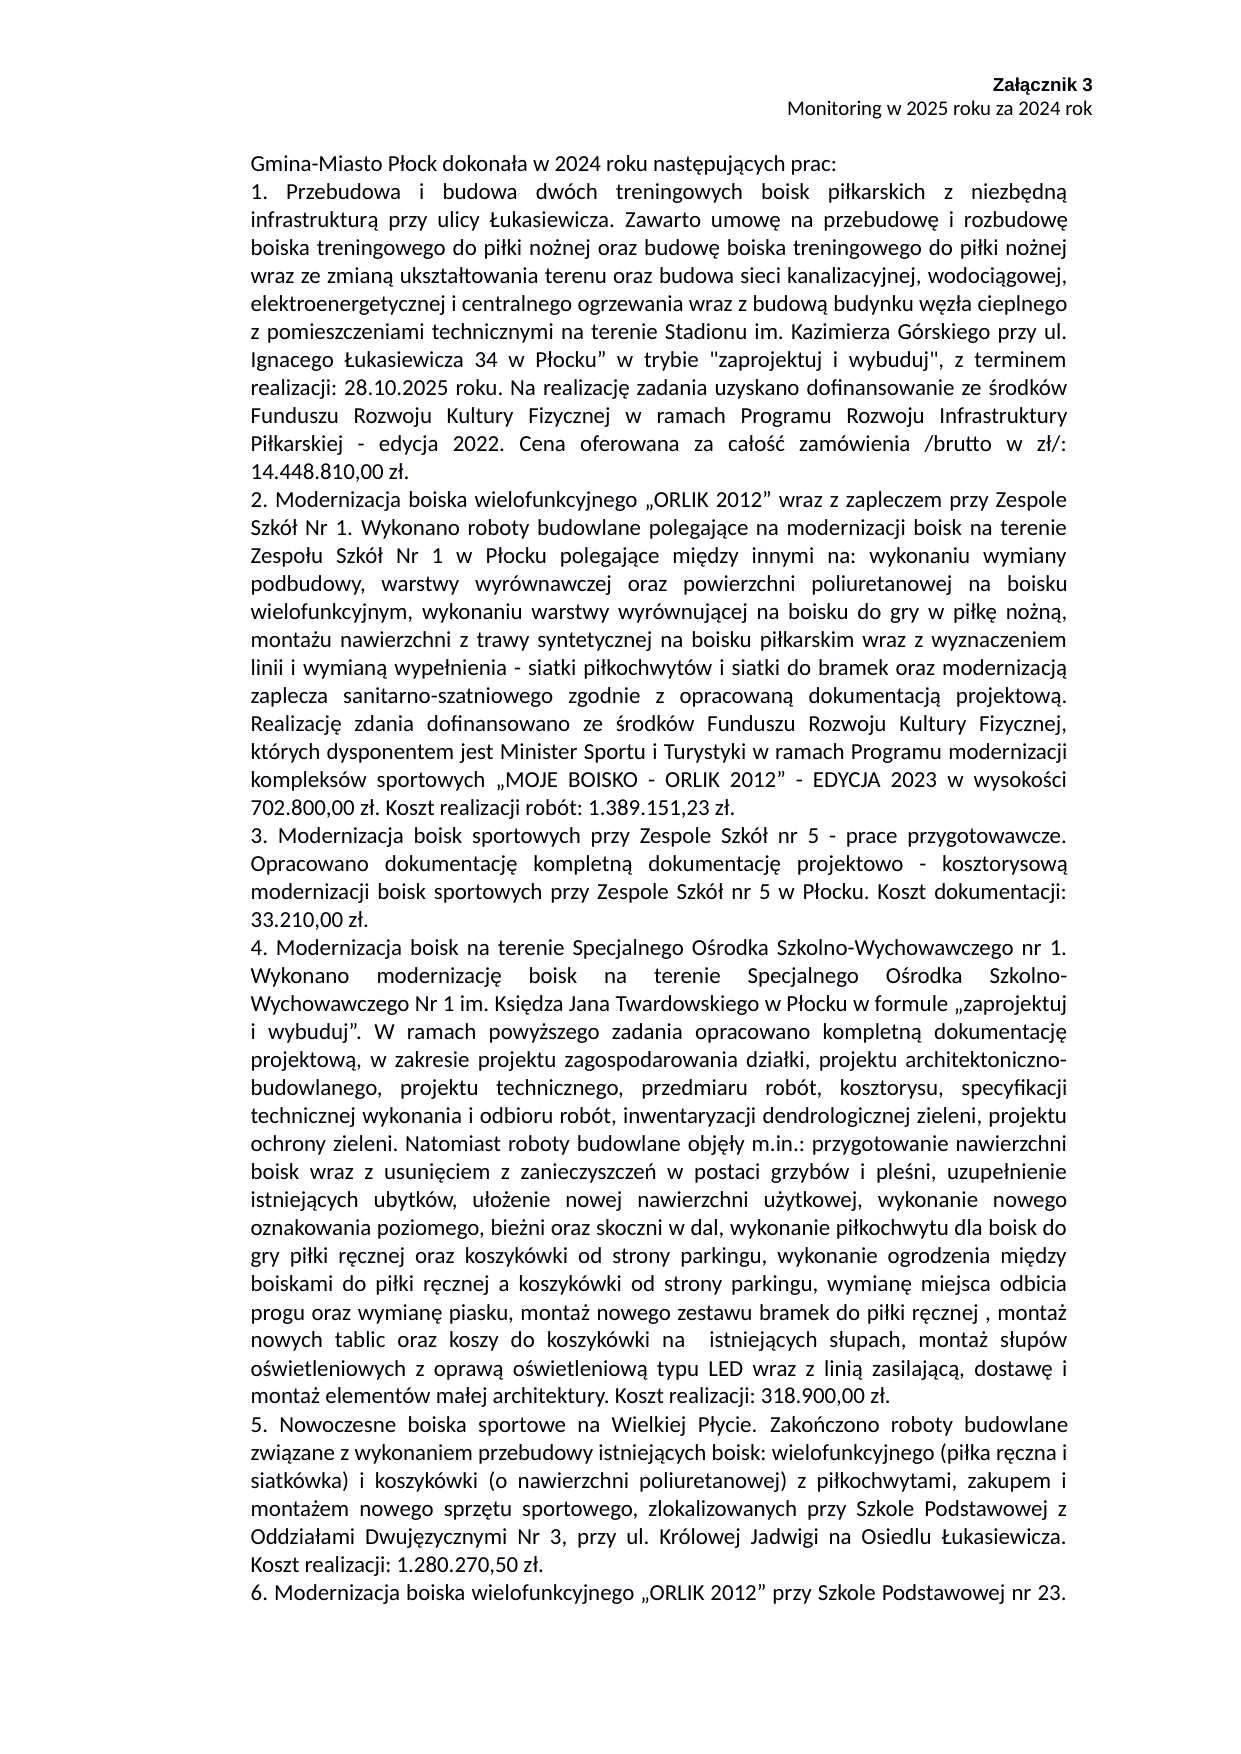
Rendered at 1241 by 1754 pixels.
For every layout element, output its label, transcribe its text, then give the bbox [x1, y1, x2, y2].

table_cell [134, 149, 166, 1606]
table_cell [204, 149, 237, 1606]
table_cell Gmina-Miasto Płock dokonała w 2024 roku następujących prac: 1. Przebudowa i budowa dwóch treningowych boisk piłkarskich z niezbędną infrastrukturą przy ulicy Łukasiewicza. Zawarto umowę na przebudowę i rozbudowę boiska treningowego do piłki nożnej oraz budowę boiska treningowego do piłki nożnej wraz ze zmianą ukształtowania terenu oraz budowa sieci kanalizacyjnej, wodociągowej, elektroenergetycznej i centralnego ogrzewania wraz z budową budynku węzła cieplnego z pomieszczeniami technicznymi na terenie Stadionu im. Kazimierza Górskiego przy ul. Ignacego Łukasiewicza 34 w Płocku” w trybie "zaprojektuj i wybuduj", z terminem realizacji: 28.10.2025 roku. Na realizację zadania uzyskano dofinansowanie ze środków Funduszu Rozwoju Kultury Fizycznej w ramach Programu Rozwoju Infrastruktury Piłkarskiej - edycja 2022. Cena oferowana za całość zamówienia /brutto w zł/: 14.448.810,00 zł. 2. Modernizacja boiska wielofunkcyjnego „ORLIK 2012” wraz z zapleczem przy Zespole Szkół Nr 1. Wykonano roboty budowlane polegające na modernizacji boisk na terenie Zespołu Szkół Nr 1 w Płocku polegające między innymi na: wykonaniu wymiany podbudowy, warstwy wyrównawczej oraz powierzchni poliuretanowej na boisku wielofunkcyjnym, wykonaniu warstwy wyrównującej na boisku do gry w piłkę nożną, montażu nawierzchni z trawy syntetycznej na boisku piłkarskim wraz z wyznaczeniem linii i wymianą wypełnienia - siatki piłkochwytów i siatki do bramek oraz modernizacją zaplecza sanitarno-szatniowego zgodnie z opracowaną dokumentacją projektową. Realizację zdania dofinansowano ze środków Funduszu Rozwoju Kultury Fizycznej, których dysponentem jest Minister Sportu i Turystyki w ramach Programu modernizacji kompleksów sportowych „MOJE BOISKO - ORLIK 2012” - EDYCJA 2023 w wysokości 702.800,00 zł. Koszt realizacji robót: 1.389.151,23 zł. 3. Modernizacja boisk sportowych przy Zespole Szkół nr 5 - prace przygotowawcze. Opracowano dokumentację kompletną dokumentację projektowo - kosztorysową modernizacji boisk sportowych przy Zespole Szkół nr 5 w Płocku. Koszt dokumentacji: 33.210,00 zł. 4. Modernizacja boisk na terenie Specjalnego Ośrodka Szkolno-Wychowawczego nr 1. Wykonano modernizację boisk na terenie Specjalnego Ośrodka Szkolno-Wychowawczego Nr 1 im. Księdza Jana Twardowskiego w Płocku w formule „zaprojektuj i wybuduj”. W ramach powyższego zadania opracowano kompletną dokumentację projektową, w zakresie projektu zagospodarowania działki, projektu architektoniczno- budowlanego, projektu technicznego, przedmiaru robót, kosztorysu, specyfikacji technicznej wykonania i odbioru robót, inwentaryzacji dendrologicznej zieleni, projektu ochrony zieleni. Natomiast roboty budowlane objęły m.in.: przygotowanie nawierzchni boisk wraz z usunięciem z zanieczyszczeń w postaci grzybów i pleśni, uzupełnienie istniejących ubytków, ułożenie nowej nawierzchni użytkowej, wykonanie nowego oznakowania poziomego, bieżni oraz skoczni w dal, wykonanie piłkochwytu dla boisk do gry piłki ręcznej oraz koszykówki od strony parkingu, wykonanie ogrodzenia między boiskami do piłki ręcznej a koszykówki od strony parkingu, wymianę miejsca odbicia progu oraz wymianę piasku, montaż nowego zestawu bramek do piłki ręcznej , montaż nowych tablic oraz koszy do koszykówki na istniejących słupach, montaż słupów oświetleniowych z oprawą oświetleniową typu LED wraz z linią zasilającą, dostawę i montaż elementów małej architektury. Koszt realizacji: 318.900,00 zł. 5. Nowoczesne boiska sportowe na Wielkiej Płycie. Zakończono roboty budowlane związane z wykonaniem przebudowy istniejących boisk: wielofunkcyjnego (piłka ręczna i siatkówka) i koszykówki (o nawierzchni poliuretanowej) z piłkochwytami, zakupem i montażem nowego sprzętu sportowego, zlokalizowanych przy Szkole Podstawowej z Oddziałami Dwujęzycznymi Nr 3, przy ul. Królowej Jadwigi na Osiedlu Łukasiewicza. Koszt realizacji: 1.280.270,50 zł. 6. Modernizacja boiska wielofunkcyjnego „ORLIK 2012” przy Szkole Podstawowej nr 23. [237, 149, 1079, 1606]
table_cell [166, 149, 204, 1606]
